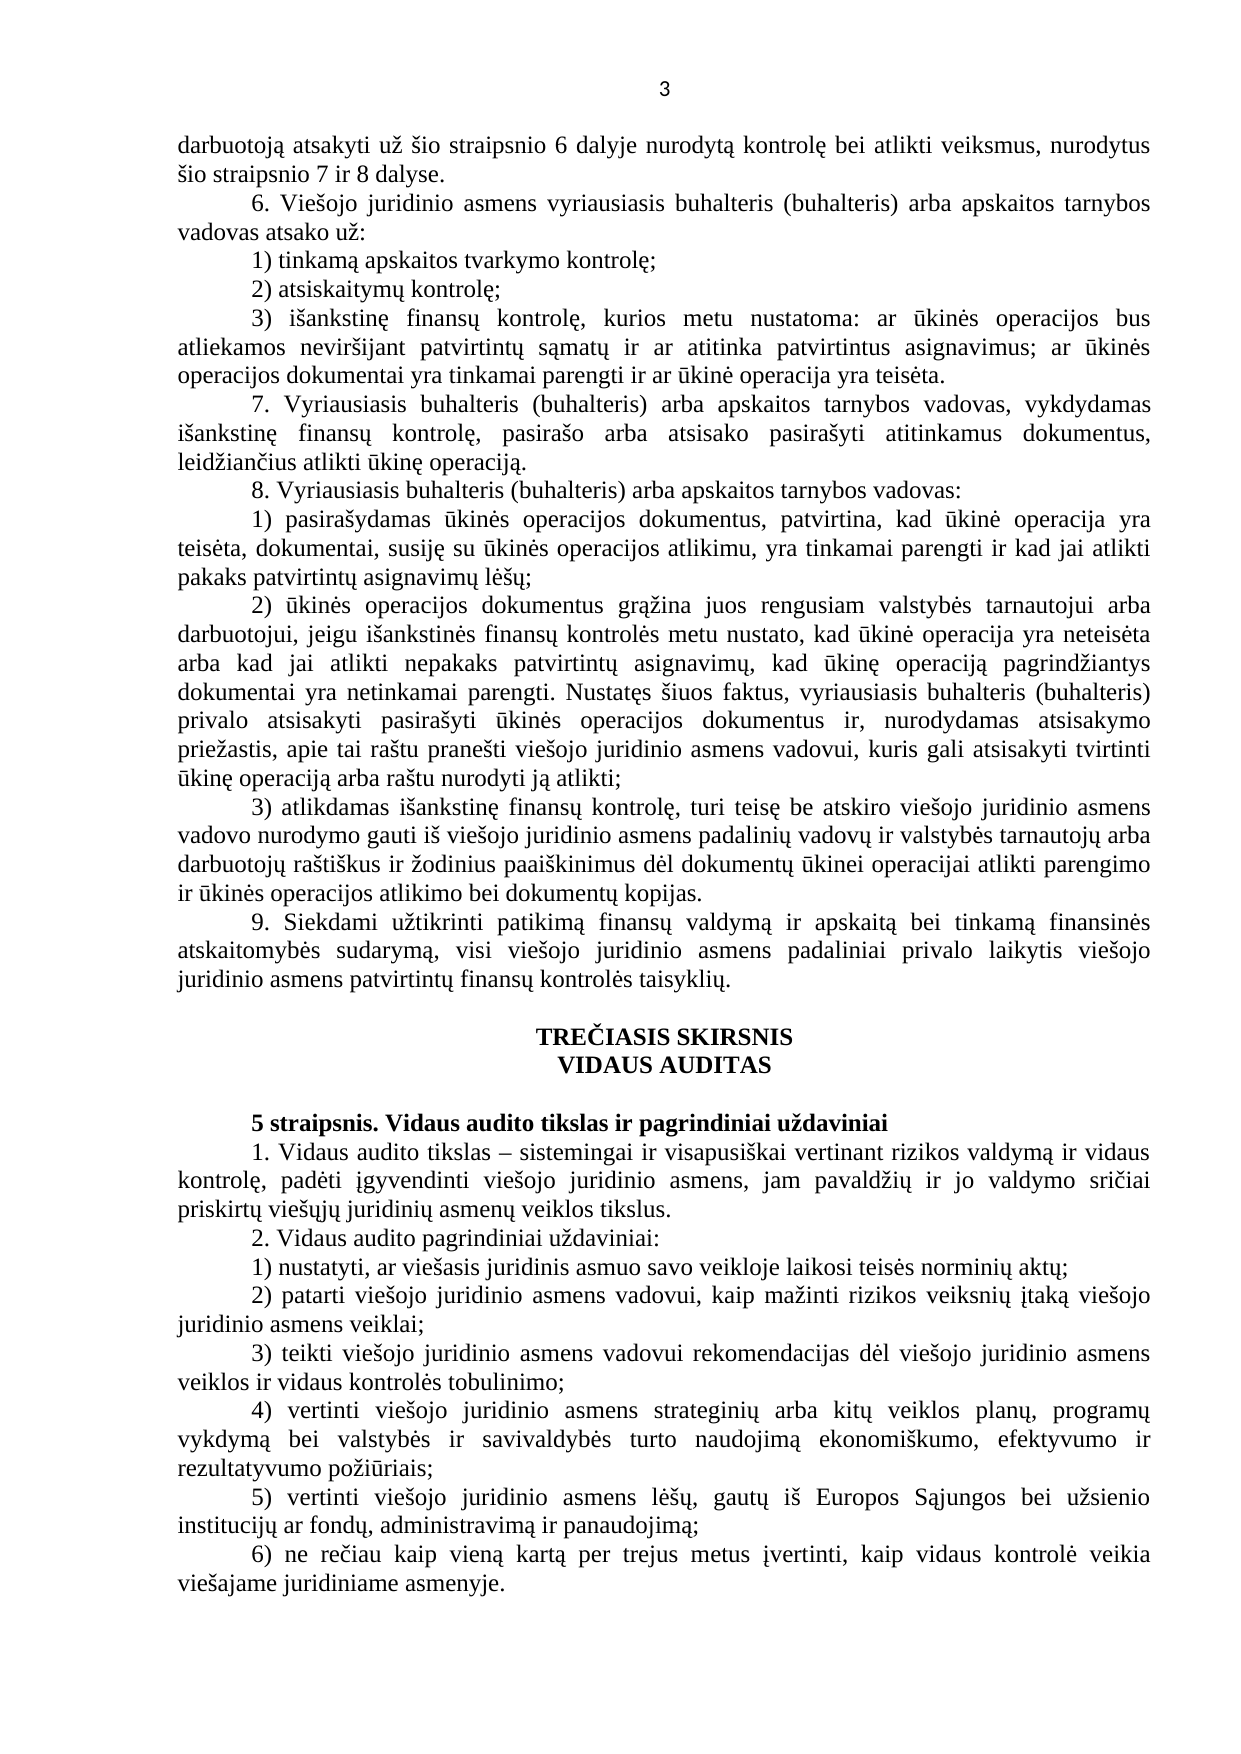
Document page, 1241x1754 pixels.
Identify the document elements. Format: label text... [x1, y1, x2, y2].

text 2) atsiskaitymų kontrolę; [177, 274, 1152, 303]
text 1. Vidaus audito tikslas – sistemingai ir visapusiškai vertinant rizikos valdymą ir vidaus kontrolę, padėti įgyvendinti viešojo juridinio asmens, jam pavaldžių ir jo valdymo sričiai priskirtų viešųjų juridinių asmenų veiklos tikslus. [177, 1137, 1152, 1223]
text 3) išankstinę finansų kontrolę, kurios metu nustatoma: ar ūkinės operacijos bus atliekamos neviršijant patvirtintų sąmatų ir ar atitinka patvirtintus asignavimus; ar ūkinės operacijos dokumentai yra tinkamai parengti ir ar ūkinė operacija yra teisėta. [177, 303, 1152, 389]
subtitle TREČIASIS SKIRSNIS [177, 1022, 1152, 1051]
text 3) atlikdamas išankstinę finansų kontrolę, turi teisę be atskiro viešojo juridinio asmens vadovo nurodymo gauti iš viešojo juridinio asmens padalinių vadovų ir valstybės tarnautojų arba darbuotojų raštiškus ir žodinius paaiškinimus dėl dokumentų ūkinei operacijai atlikti parengimo ir ūkinės operacijos atlikimo bei dokumentų kopijas. [177, 792, 1152, 907]
text 6. Viešojo juridinio asmens vyriausiasis buhalteris (buhalteris) arba apskaitos tarnybos vadovas atsako už: [177, 188, 1152, 246]
text 1) nustatyti, ar viešasis juridinis asmuo savo veikloje laikosi teisės norminių aktų; [177, 1252, 1152, 1281]
subtitle VIDAUS AUDITAS [177, 1051, 1152, 1079]
text 2. Vidaus audito pagrindiniai uždaviniai: [177, 1223, 1152, 1252]
text 1) pasirašydamas ūkinės operacijos dokumentus, patvirtina, kad ūkinė operacija yra teisėta, dokumentai, susiję su ūkinės operacijos atlikimu, yra tinkamai parengti ir kad jai atlikti pakaks patvirtintų asignavimų lėšų; [177, 504, 1152, 591]
text 9. Siekdami užtikrinti patikimą finansų valdymą ir apskaitą bei tinkamą finansinės atskaitomybės sudarymą, visi viešojo juridinio asmens padaliniai privalo laikytis viešojo juridinio asmens patvirtintų finansų kontrolės taisyklių. [177, 907, 1152, 993]
text 4) vertinti viešojo juridinio asmens strateginių arba kitų veiklos planų, programų vykdymą bei valstybės ir savivaldybės turto naudojimą ekonomiškumo, efektyvumo ir rezultatyvumo požiūriais; [177, 1396, 1152, 1482]
text 7. Vyriausiasis buhalteris (buhalteris) arba apskaitos tarnybos vadovas, vykdydamas išankstinę finansų kontrolę, pasirašo arba atsisako pasirašyti atitinkamus dokumentus, leidžiančius atlikti ūkinę operaciją. [177, 389, 1152, 476]
text 5) vertinti viešojo juridinio asmens lėšų, gautų iš Europos Sąjungos bei užsienio institucijų ar fondų, administravimą ir panaudojimą; [177, 1482, 1152, 1539]
text 2) patarti viešojo juridinio asmens vadovui, kaip mažinti rizikos veiksnių įtaką viešojo juridinio asmens veiklai; [177, 1281, 1152, 1338]
text darbuotoją atsakyti už šio straipsnio 6 dalyje nurodytą kontrolę bei atlikti veiksmus, nurodytus šio straipsnio 7 ir 8 dalyse. [177, 131, 1152, 188]
text 2) ūkinės operacijos dokumentus grąžina juos rengusiam valstybės tarnautojui arba darbuotojui, jeigu išankstinės finansų kontrolės metu nustato, kad ūkinė operacija yra neteisėta arba kad jai atlikti nepakaks patvirtintų asignavimų, kad ūkinę operaciją pagrindžiantys dokumentai yra netinkamai parengti. Nustatęs šiuos faktus, vyriausiasis buhalteris (buhalteris) privalo atsisakyti pasirašyti ūkinės operacijos dokumentus ir, nurodydamas atsisakymo priežastis, apie tai raštu pranešti viešojo juridinio asmens vadovui, kuris gali atsisakyti tvirtinti ūkinę operaciją arba raštu nurodyti ją atlikti; [177, 591, 1152, 792]
text 6) ne rečiau kaip vieną kartą per trejus metus įvertinti, kaip vidaus kontrolė veikia viešajame juridiniame asmenyje. [177, 1539, 1152, 1597]
text 1) tinkamą apskaitos tvarkymo kontrolę; [177, 246, 1152, 274]
text 3) teikti viešojo juridinio asmens vadovui rekomendacijas dėl viešojo juridinio asmens veiklos ir vidaus kontrolės tobulinimo; [177, 1338, 1152, 1396]
text 8. Vyriausiasis buhalteris (buhalteris) arba apskaitos tarnybos vadovas: [177, 476, 1152, 504]
text 5 straipsnis. Vidaus audito tikslas ir pagrindiniai uždaviniai [177, 1108, 1152, 1137]
